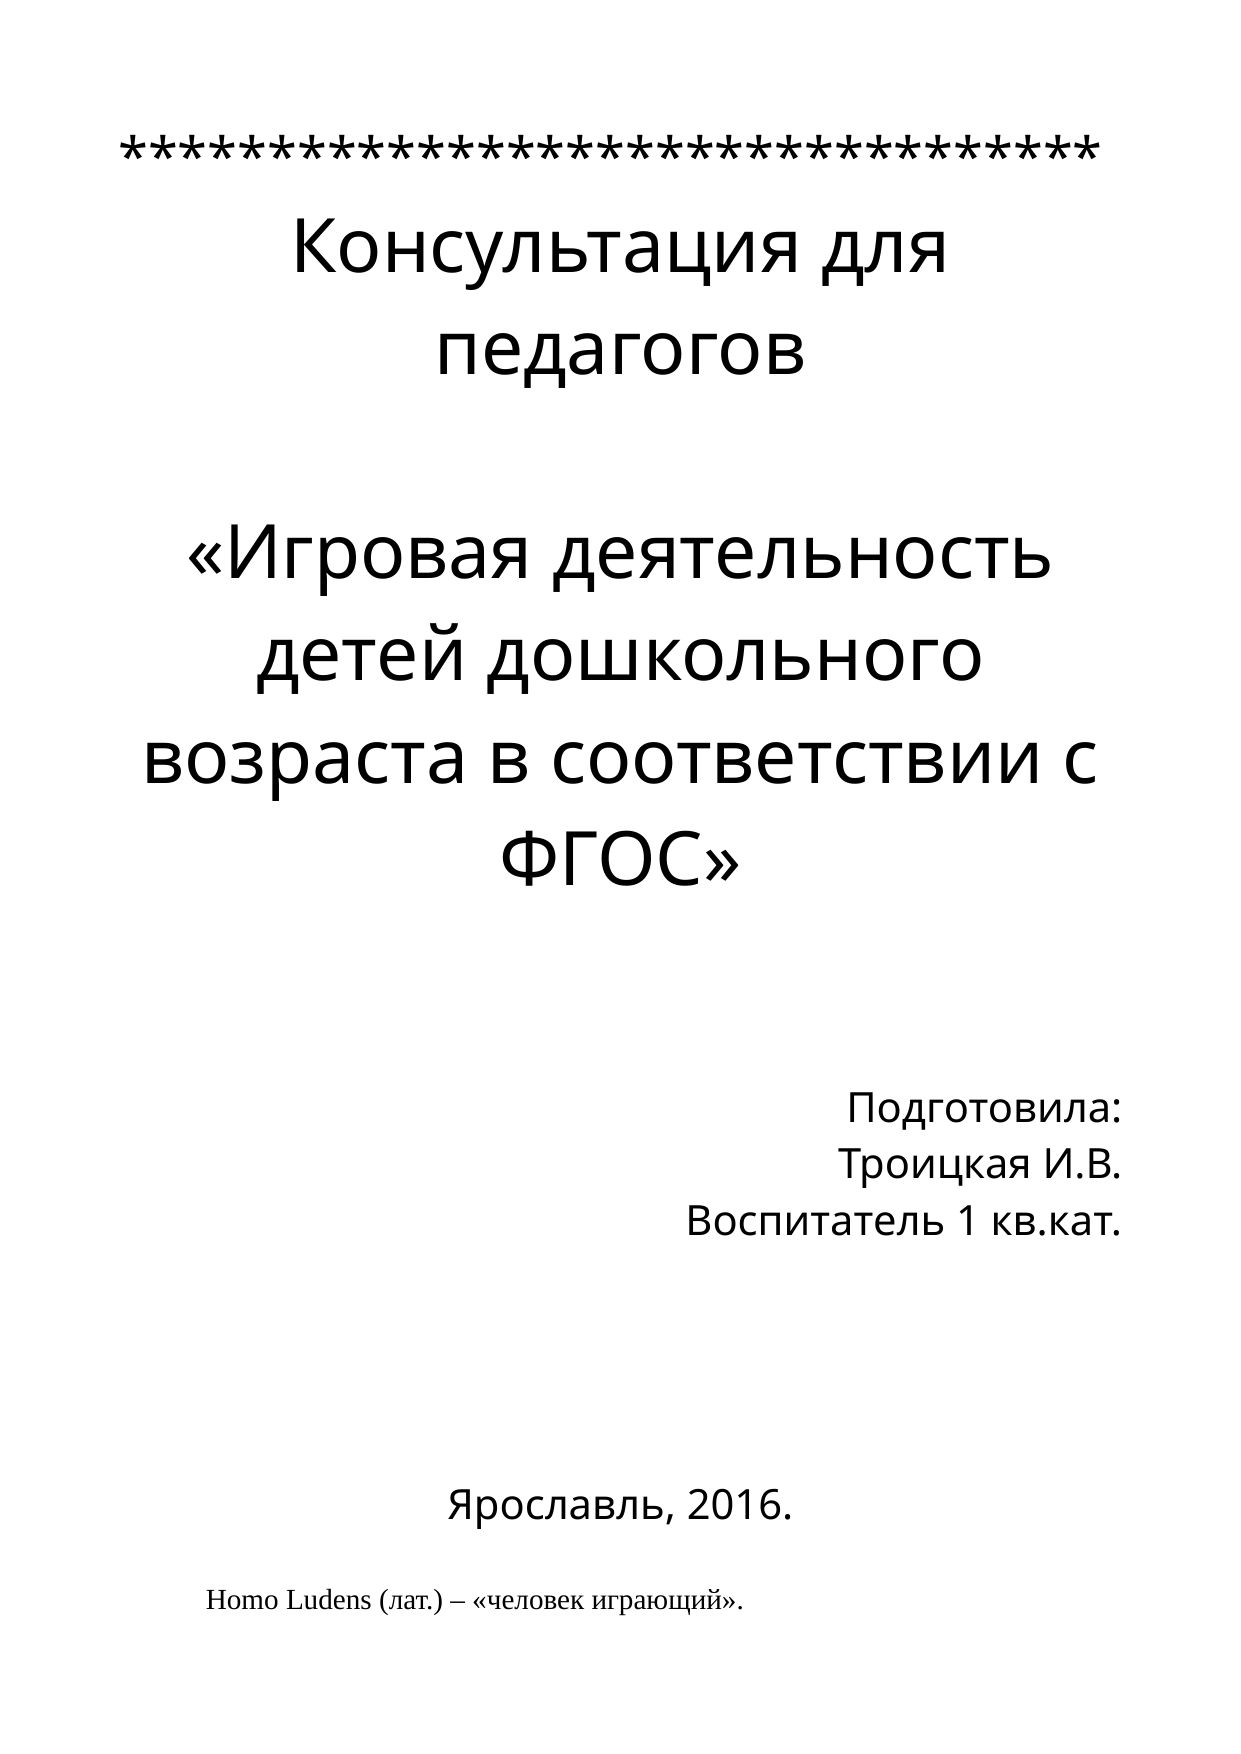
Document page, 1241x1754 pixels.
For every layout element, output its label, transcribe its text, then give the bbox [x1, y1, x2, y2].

text Консультация для педагогов [118, 192, 1122, 396]
text ********************************* [118, 118, 1122, 192]
text Подготовила: [118, 1077, 1122, 1134]
text Троицкая И.В. [118, 1134, 1122, 1191]
text Ярославль, 2016. [118, 1475, 1122, 1532]
text Homo Ludens (лат.) – «человек играющий». [118, 1582, 1122, 1616]
text «Игровая деятельность детей дошкольного возраста в соответствии с ФГОС» [118, 498, 1122, 907]
text Воспитатель 1 кв.кат. [118, 1191, 1122, 1248]
